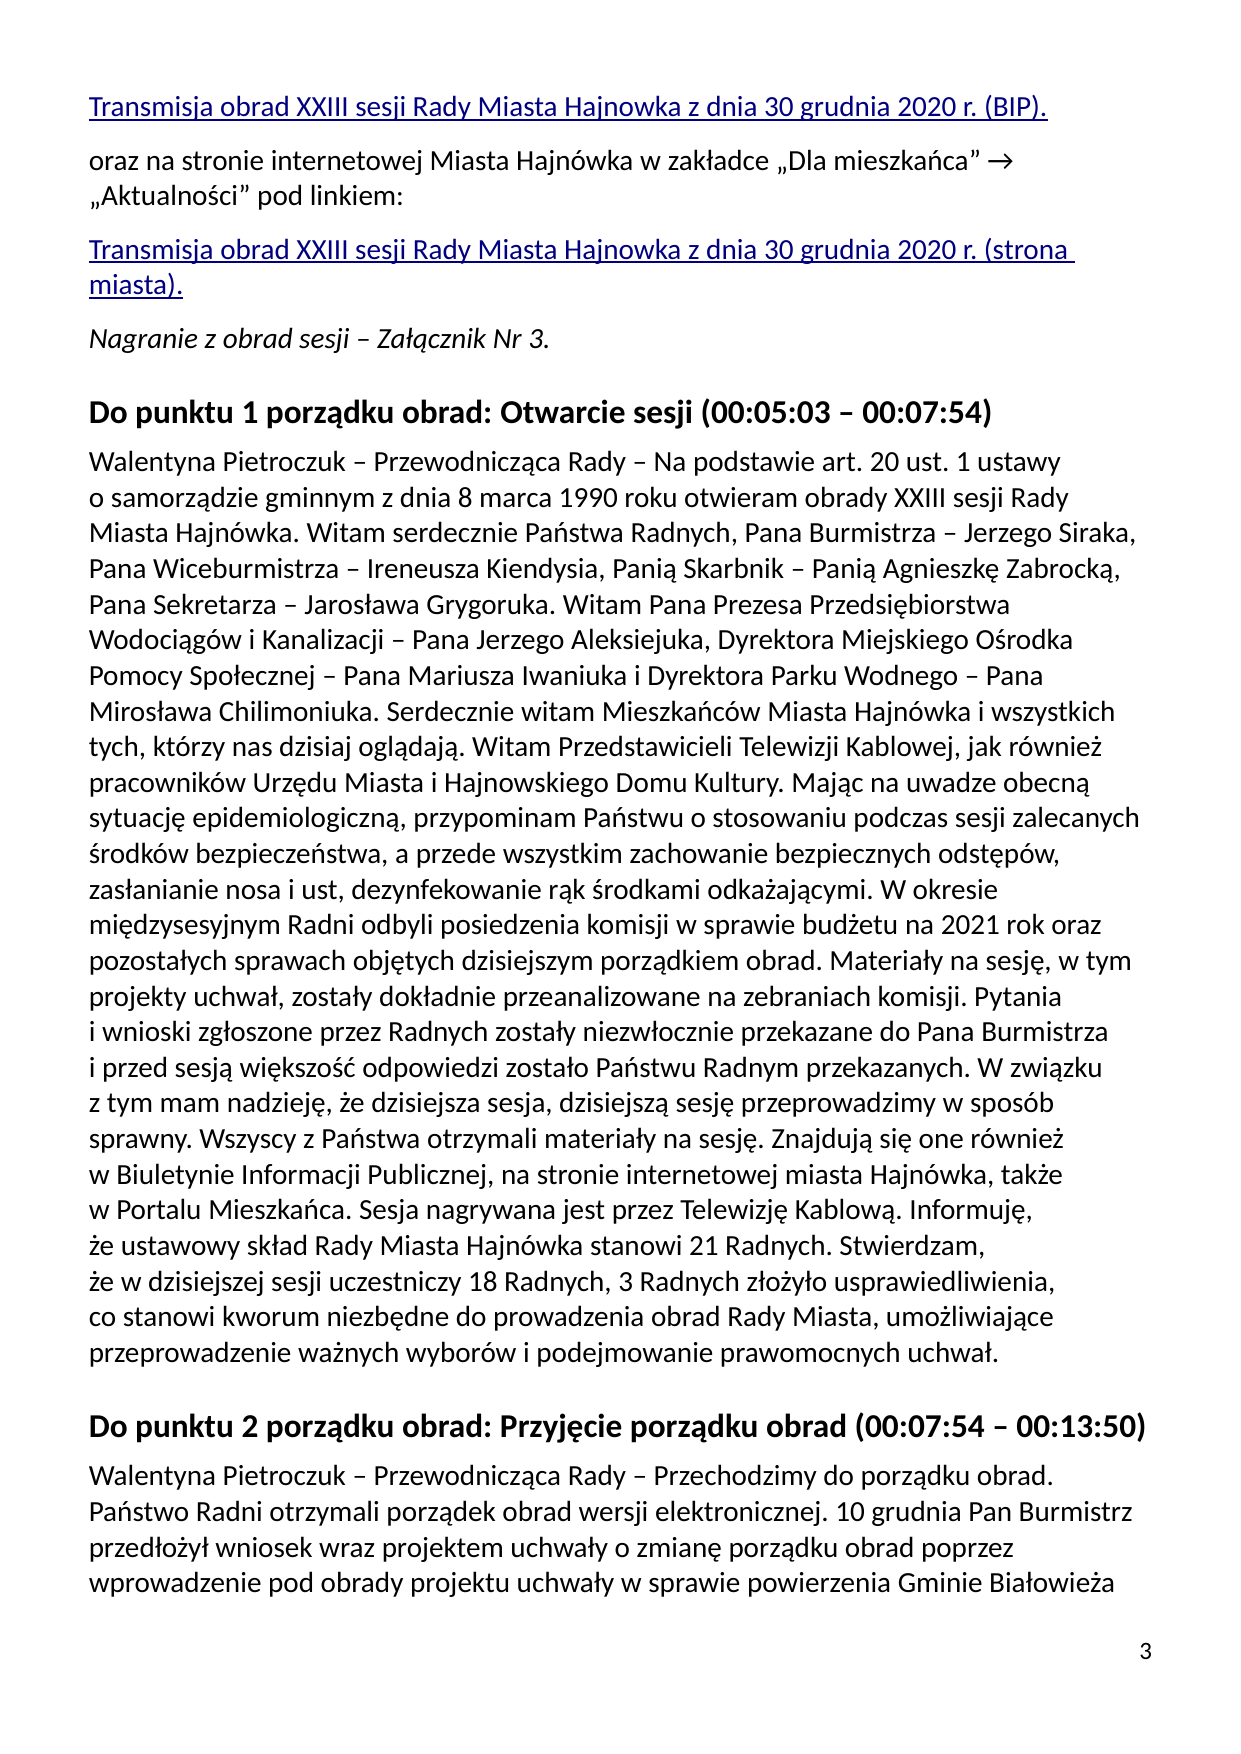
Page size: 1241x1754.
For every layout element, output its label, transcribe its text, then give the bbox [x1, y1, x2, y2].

text Walentyna Pietroczuk – Przewodnicząca Rady – Przechodzimy do porządku obrad. Państwo Radni otrzymali porządek obrad wersji elektronicznej. 10 grudnia Pan Burmistrz przedłożył wniosek wraz projektem uchwały o zmianę porządku obrad poprzez wprowadzenie pod obrady projektu uchwały w sprawie powierzenia Gminie Białowieża [88, 1457, 1152, 1600]
subtitle Do punktu 2 porządku obrad: Przyjęcie porządku obrad (00:07:54 – 00:13:50) [88, 1405, 1152, 1446]
text oraz na stronie internetowej Miasta Hajnówka w zakładce „Dla mieszkańca” → „Aktualności” pod linkiem: [88, 142, 1152, 213]
text Walentyna Pietroczuk – Przewodnicząca Rady – Na podstawie art. 20 ust. 1 ustawy o samorządzie gminnym z dnia 8 marca 1990 roku otwieram obrady XXIII sesji Rady Miasta Hajnówka. Witam serdecznie Państwa Radnych, Pana Burmistrza – Jerzego Siraka, Pana Wiceburmistrza – Ireneusza Kiendysia, Panią Skarbnik – Panią Agnieszkę Zabrocką, Pana Sekretarza – Jarosława Grygoruka. Witam Pana Prezesa Przedsiębiorstwa Wodociągów i Kanalizacji – Pana Jerzego Aleksiejuka, Dyrektora Miejskiego Ośrodka Pomocy Społecznej – Pana Mariusza Iwaniuka i Dyrektora Parku Wodnego – Pana Mirosława Chilimoniuka. Serdecznie witam Mieszkańców Miasta Hajnówka i wszystkich tych, którzy nas dzisiaj oglądają. Witam Przedstawicieli Telewizji Kablowej, jak również pracowników Urzędu Miasta i Hajnowskiego Domu Kultury. Mając na uwadze obecną sytuację epidemiologiczną, przypominam Państwu o stosowaniu podczas sesji zalecanych środków bezpieczeństwa, a przede wszystkim zachowanie bezpiecznych odstępów, zasłanianie nosa i ust, dezynfekowanie rąk środkami odkażającymi. W okresie międzysesyjnym Radni odbyli posiedzenia komisji w sprawie budżetu na 2021 rok oraz pozostałych sprawach objętych dzisiejszym porządkiem obrad. Materiały na sesję, w tym projekty uchwał, zostały dokładnie przeanalizowane na zebraniach komisji. Pytania i wnioski zgłoszone przez Radnych zostały niezwłocznie przekazane do Pana Burmistrza i przed sesją większość odpowiedzi zostało Państwu Radnym przekazanych. W związku z tym mam nadzieję, że dzisiejsza sesja, dzisiejszą sesję przeprowadzimy w sposób sprawny. Wszyscy z Państwa otrzymali materiały na sesję. Znajdują się one również w Biuletynie Informacji Publicznej, na stronie internetowej miasta Hajnówka, także w Portalu Mieszkańca. Sesja nagrywana jest przez Telewizję Kablową. Informuję, że ustawowy skład Rady Miasta Hajnówka stanowi 21 Radnych. Stwierdzam, że w dzisiejszej sesji uczestniczy 18 Radnych, 3 Radnych złożyło usprawiedliwienia, co stanowi kworum niezbędne do prowadzenia obrad Rady Miasta, umożliwiające przeprowadzenie ważnych wyborów i podejmowanie prawomocnych uchwał. [88, 443, 1152, 1369]
text Nagranie z obrad sesji – Załącznik Nr 3. [88, 320, 1152, 355]
subtitle Do punktu 1 porządku obrad: Otwarcie sesji (00:05:03 – 00:07:54) [88, 391, 1152, 432]
text Transmisja obrad XXIII sesji Rady Miasta Hajnowka z dnia 30 grudnia 2020 r. (BIP). [88, 88, 1152, 124]
text Transmisja obrad XXIII sesji Rady Miasta Hajnowka z dnia 30 grudnia 2020 r. (strona miasta). [88, 231, 1152, 302]
